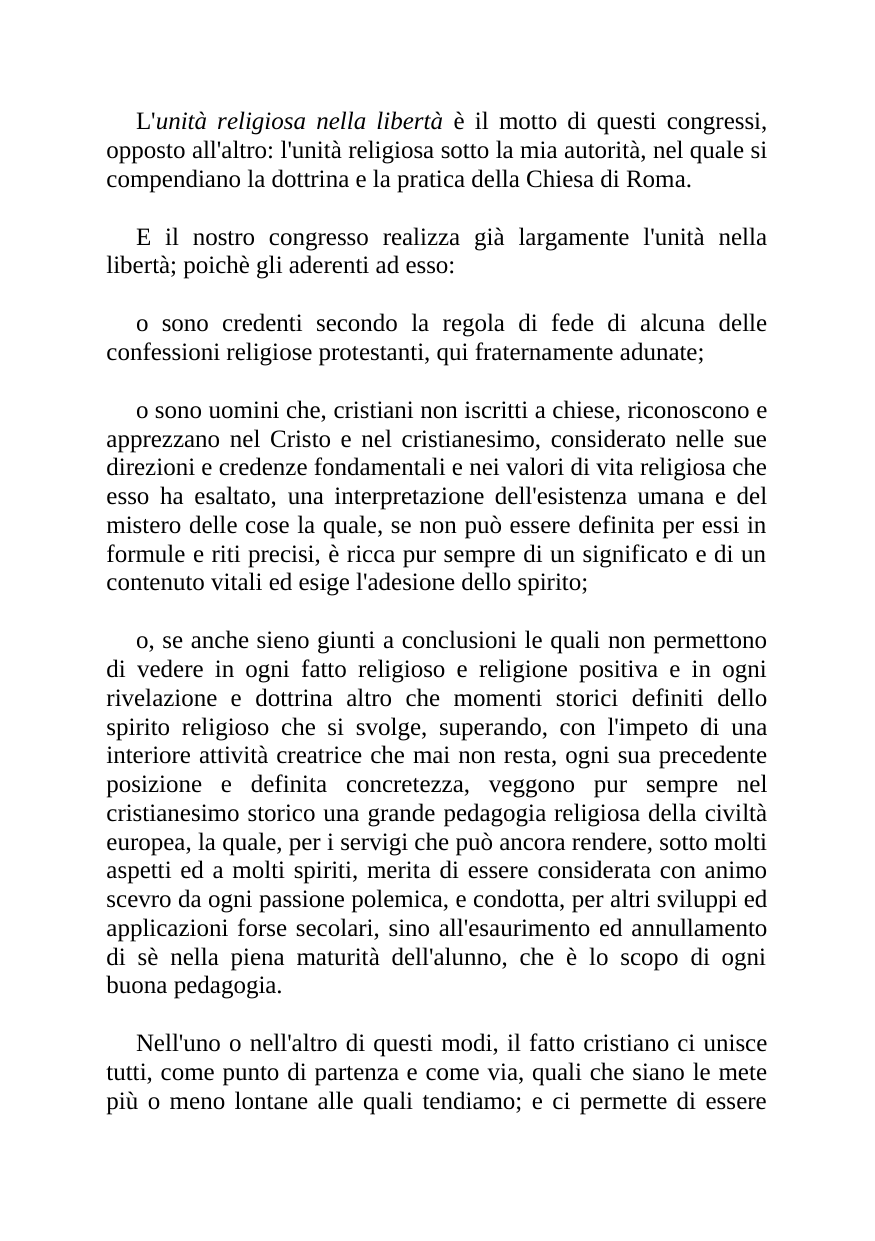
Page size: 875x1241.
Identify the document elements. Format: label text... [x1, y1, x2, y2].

text o sono credenti secondo la regola di fede di alcuna delle confessioni religiose protestanti, qui fraternamente adunate; [106, 308, 768, 366]
text o sono uomini che, cristiani non iscritti a chiese, riconoscono e apprezzano nel Cristo e nel cristianesimo, considerato nelle sue direzioni e credenze fondamentali e nei valori di vita religiosa che esso ha esaltato, una interpretazione dell'esistenza umana e del mistero delle cose la quale, se non può essere definita per essi in formule e riti precisi, è ricca pur sempre di un significato e di un contenuto vitali ed esige l'adesione dello spirito; [106, 395, 768, 596]
text Nell'uno o nell'altro di questi modi, il fatto cristiano ci unisce tutti, come punto di partenza e come via, quali che siano le mete più o meno lontane alle quali tendiamo; e ci permette di essere [106, 1028, 768, 1114]
text o, se anche sieno giunti a conclusioni le quali non permettono di vedere in ogni fatto religioso e religione positiva e in ogni rivelazione e dottrina altro che momenti storici definiti dello spirito religioso che si svolge, superando, con l'impeto di una interiore attività creatrice che mai non resta, ogni sua precedente posizione e definita concretezza, veggono pur sempre nel cristianesimo storico una grande pedagogia religiosa della civiltà europea, la quale, per i servigi che può ancora rendere, sotto molti aspetti ed a molti spiriti, merita di essere considerata con animo scevro da ogni passione polemica, e condotta, per altri sviluppi ed applicazioni forse secolari, sino all'esaurimento ed annullamento di sè nella piena maturità dell'alunno, che è lo scopo di ogni buona pedagogia. [106, 625, 768, 999]
text E il nostro congresso realizza già largamente l'unità nella libertà; poichè gli aderenti ad esso: [106, 222, 768, 279]
text L'unità religiosa nella libertà è il motto di questi congressi, opposto all'altro: l'unità religiosa sotto la mia autorità, nel quale si compendiano la dottrina e la pratica della Chiesa di Roma. [106, 106, 768, 192]
